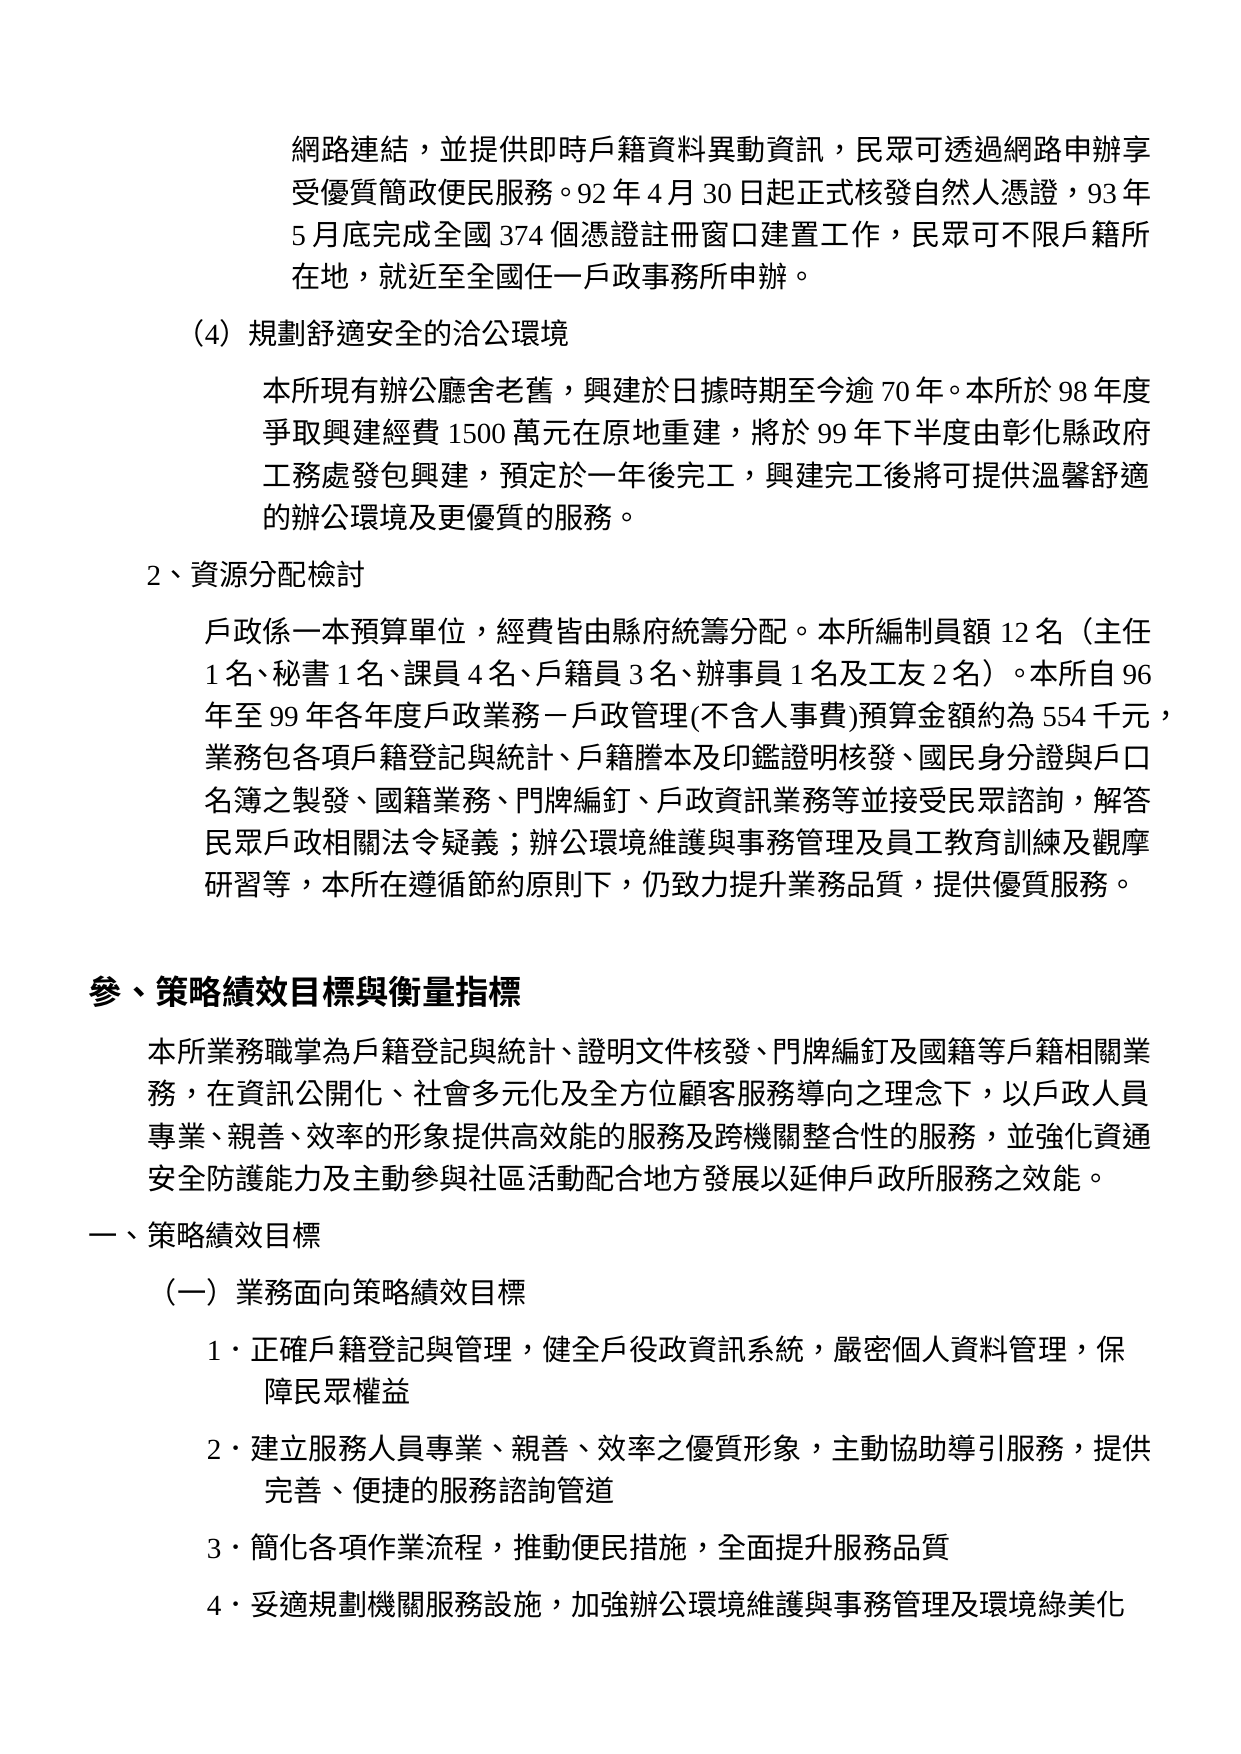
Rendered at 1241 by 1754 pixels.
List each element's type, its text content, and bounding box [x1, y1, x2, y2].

text 參、策略績效目標與衡量指標 [88, 966, 1152, 1014]
list 簡化各項作業流程，推動便民措施，全面提升服務品質 [207, 1524, 1152, 1567]
text 本所業務職掌為戶籍登記與統計、證明文件核發、門牌編釘及國籍等戶籍相關業務，在資訊公開化、社會多元化及全方位顧客服務導向之理念下，以戶政人員專業、親善、效率的形象提供高效能的服務及跨機關整合性的服務，並強化資通安全防護能力及主動參與社區活動配合地方發展以延伸戶政所服務之效能。 [148, 1028, 1152, 1198]
list 資源分配檢討 [146, 551, 1152, 594]
text 本所現有辦公廳舍老舊，興建於日據時期至今逾70年。本所於98年度爭取興建經費1500萬元在原地重建，將於99年下半度由彰化縣政府工務處發包興建，預定於一年後完工，興建完工後將可提供溫馨舒適的辦公環境及更優質的服務。 [262, 368, 1152, 537]
text 網路連結，並提供即時戶籍資料異動資訊，民眾可透過網路申辦享受優質簡政便民服務。92年4月30日起正式核發自然人憑證，93年5月底完成全國374個憑證註冊窗口建置工作，民眾可不限戶籍所在地，就近至全國任一戶政事務所申辦。 [291, 127, 1152, 296]
list 規劃舒適安全的洽公環境 [175, 311, 1152, 353]
text （一）業務面向策略績效目標 [148, 1269, 1152, 1311]
list 建立服務人員專業、親善、效率之優質形象，主動協助導引服務，提供完善、便捷的服務諮詢管道 [207, 1425, 1152, 1510]
list 妥適規劃機關服務設施，加強辦公環境維護與事務管理及環境綠美化 [207, 1581, 1152, 1623]
text 戶政係一本預算單位，經費皆由縣府統籌分配。本所編制員額12名（主任1名、秘書1名、課員4名、戶籍員3名、辦事員1名及工友2名）。本所自96年至99年各年度戶政業務－戶政管理(不含人事費)預算金額約為554千元，業務包各項戶籍登記與統計、戶籍謄本及印鑑證明核發、國民身分證與戶口名簿之製發、國籍業務、門牌編釘、戶政資訊業務等並接受民眾諮詢，解答民眾戶政相關法令疑義；辦公環境維護與事務管理及員工教育訓練及觀摩研習等，本所在遵循節約原則下，仍致力提升業務品質，提供優質服務。 [204, 608, 1152, 904]
list 正確戶籍登記與管理，健全戶役政資訊系統，嚴密個人資料管理，保障民眾權益 [207, 1326, 1152, 1411]
text 一、策略績效目標 [88, 1212, 1152, 1254]
